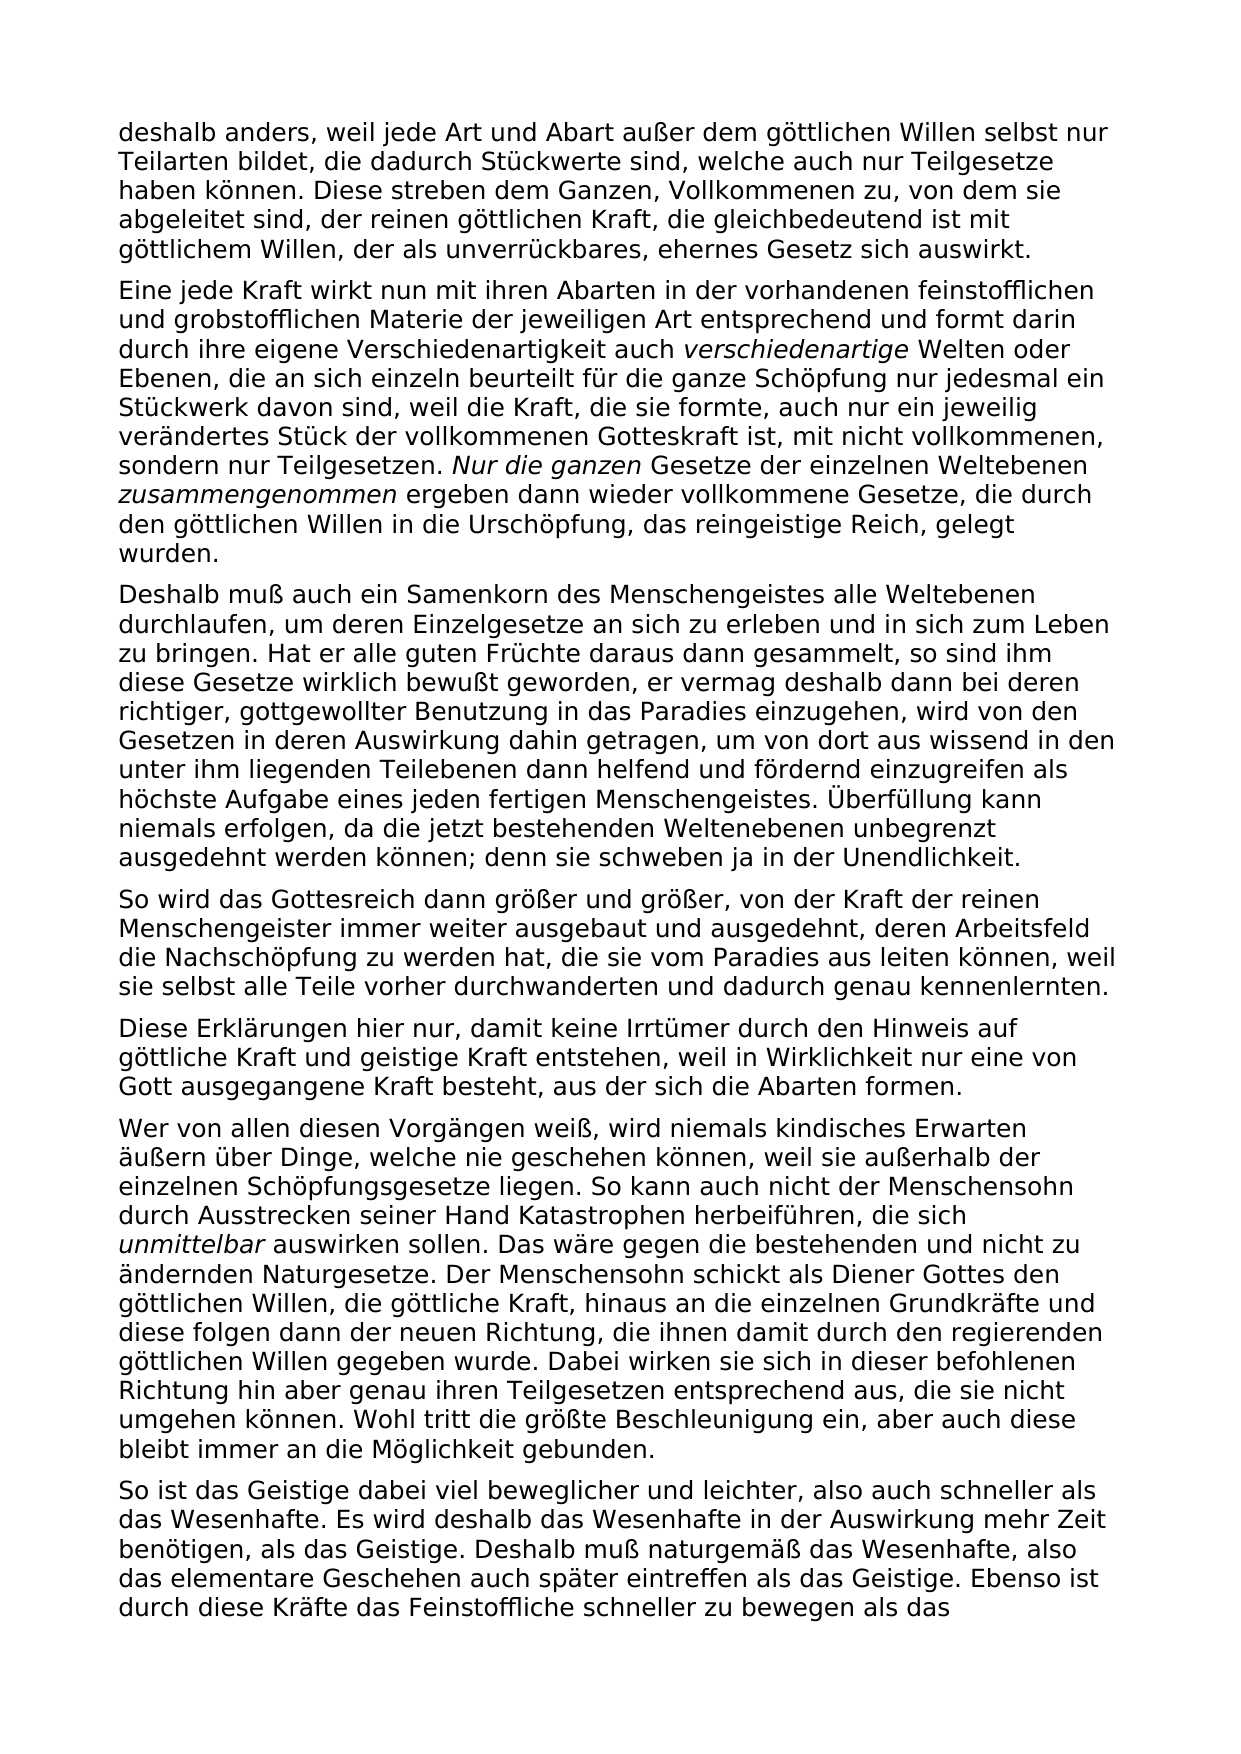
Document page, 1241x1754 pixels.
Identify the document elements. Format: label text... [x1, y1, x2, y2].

text Eine jede Kraft wirkt nun mit ihren Abarten in der vorhandenen feinstofflichen und grobstofflichen Materie der jeweiligen Art entsprechend und formt darin durch ihre eigene Verschiedenartigkeit auch verschiedenartige Welten oder Ebenen, die an sich einzeln beurteilt für die ganze Schöpfung nur jedesmal ein Stückwerk davon sind, weil die Kraft, die sie formte, auch nur ein jeweilig verändertes Stück der vollkommenen Gotteskraft ist, mit nicht vollkommenen, sondern nur Teilgesetzen. Nur die ganzen Gesetze der einzelnen Weltebenen zusammengenommen ergeben dann wieder vollkommene Gesetze, die durch den göttlichen Willen in die Urschöpfung, das reingeistige Reich, gelegt wurden. [118, 276, 1122, 568]
text Deshalb muß auch ein Samenkorn des Menschengeistes alle Weltebenen durchlaufen, um deren Einzelgesetze an sich zu erleben und in sich zum Leben zu bringen. Hat er alle guten Früchte daraus dann gesammelt, so sind ihm diese Gesetze wirklich bewußt geworden, er vermag deshalb dann bei deren richtiger, gottgewollter Benutzung in das Paradies einzugehen, wird von den Gesetzen in deren Auswirkung dahin getragen, um von dort aus wissend in den unter ihm liegenden Teilebenen dann helfend und fördernd einzugreifen als höchste Aufgabe eines jeden fertigen Menschengeistes. Überfüllung kann niemals erfolgen, da die jetzt bestehenden Weltenebenen unbegrenzt ausgedehnt werden können; denn sie schweben ja in der Unendlichkeit. [118, 581, 1122, 872]
text So wird das Gottesreich dann größer und größer, von der Kraft der reinen Menschengeister immer weiter ausgebaut und ausgedehnt, deren Arbeitsfeld die Nachschöpfung zu werden hat, die sie vom Paradies aus leiten können, weil sie selbst alle Teile vorher durchwanderten und dadurch genau kennenlernten. [118, 885, 1122, 1001]
text So ist das Geistige dabei viel beweglicher und leichter, also auch schneller als das Wesenhafte. Es wird deshalb das Wesenhafte in der Auswirkung mehr Zeit benötigen, als das Geistige. Deshalb muß naturgemäß das Wesenhafte, also das elementare Geschehen auch später eintreffen als das Geistige. Ebenso ist durch diese Kräfte das Feinstoffliche schneller zu bewegen als das [118, 1476, 1122, 1622]
text Wer von allen diesen Vorgängen weiß, wird niemals kindisches Erwarten äußern über Dinge, welche nie geschehen können, weil sie außerhalb der einzelnen Schöpfungsgesetze liegen. So kann auch nicht der Menschensohn durch Ausstrecken seiner Hand Katastrophen herbeiführen, die sich unmittelbar auswirken sollen. Das wäre gegen die bestehenden und nicht zu ändernden Naturgesetze. Der Menschensohn schickt als Diener Gottes den göttlichen Willen, die göttliche Kraft, hinaus an die einzelnen Grundkräfte und diese folgen dann der neuen Richtung, die ihnen damit durch den regierenden göttlichen Willen gegeben wurde. Dabei wirken sie sich in dieser befohlenen Richtung hin aber genau ihren Teilgesetzen entsprechend aus, die sie nicht umgehen können. Wohl tritt die größte Beschleunigung ein, aber auch diese bleibt immer an die Möglichkeit gebunden. [118, 1114, 1122, 1464]
text deshalb anders, weil jede Art und Abart außer dem göttlichen Willen selbst nur Teilarten bildet, die dadurch Stückwerte sind, welche auch nur Teilgesetze haben können. Diese streben dem Ganzen, Vollkommenen zu, von dem sie abgeleitet sind, der reinen göttlichen Kraft, die gleichbedeutend ist mit göttlichem Willen, der als unverrückbares, ehernes Gesetz sich auswirkt. [118, 118, 1122, 264]
text Diese Erklärungen hier nur, damit keine Irrtümer durch den Hinweis auf göttliche Kraft und geistige Kraft entstehen, weil in Wirklichkeit nur eine von Gott ausgegangene Kraft besteht, aus der sich die Abarten formen. [118, 1014, 1122, 1101]
